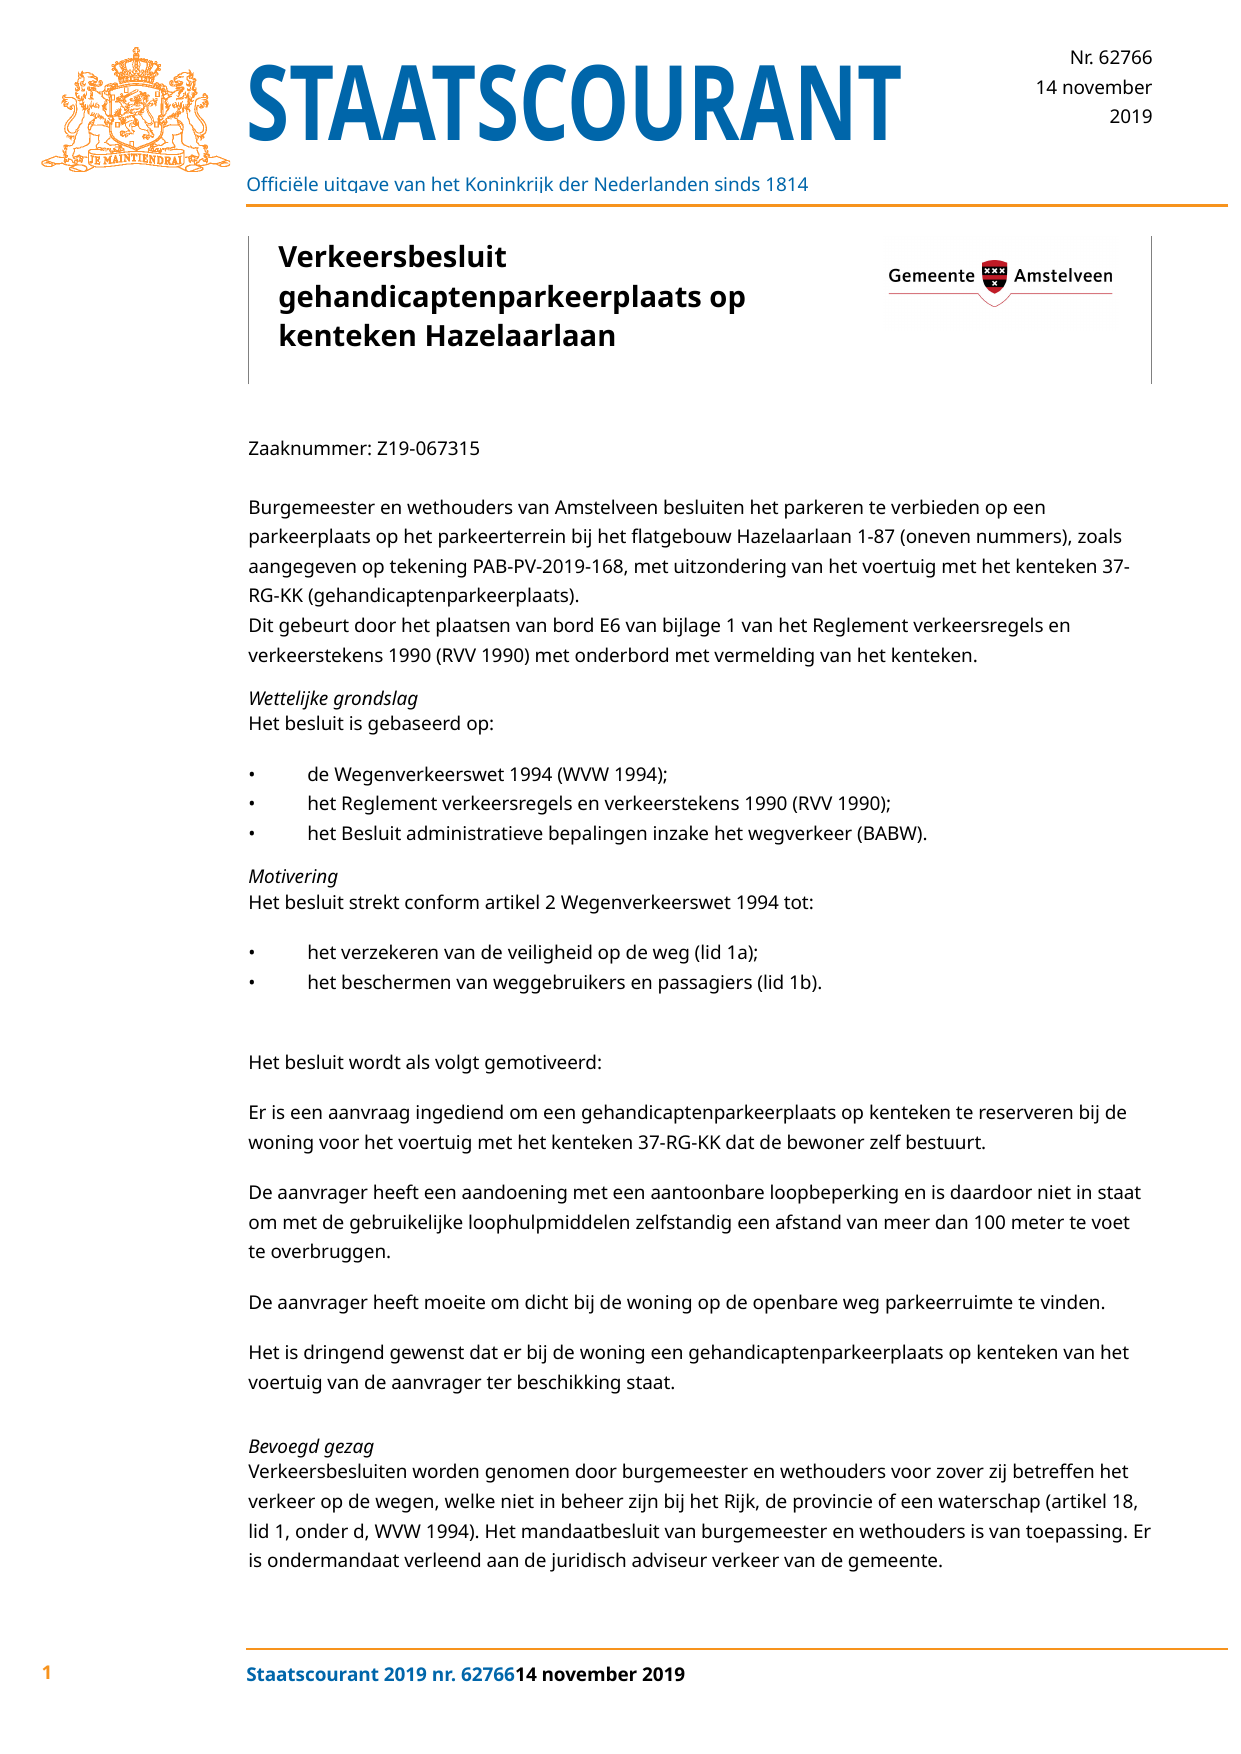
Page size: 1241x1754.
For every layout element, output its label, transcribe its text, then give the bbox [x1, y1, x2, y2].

text Dit gebeurt door het plaatsen van bord E6 van bijlage 1 van het Reglement verkeersregels en verkeerstekens 1990 (RVV 1990) met onderbord met vermelding van het kenteken. [248, 612, 1152, 667]
picture [882, 236, 1119, 331]
text Het besluit is gebaseerd op: [248, 711, 1152, 736]
text Bevoegd gezag [248, 1433, 1152, 1459]
table_header Verkeersbesluit gehandicaptenparkeerplaats op kenteken Hazelaarlaan [249, 236, 850, 384]
list het beschermen van weggebruikers en passagiers (lid 1b). [248, 969, 1152, 995]
text De aanvrager heeft moeite om dicht bij de woning op de openbare weg parkeerruimte te vinden. [248, 1289, 1152, 1315]
text De aanvrager heeft een aandoening met een aantoonbare loopbeperking en is daardoor niet in staat om met de gebruikelijke loophulpmiddelen zelfstandig een afstand van meer dan 100 meter te voet te overbruggen. [248, 1179, 1152, 1264]
text Het besluit strekt conform artikel 2 Wegenverkeerswet 1994 tot: [248, 889, 1152, 915]
list de Wegenverkeerswet 1994 (WVW 1994); [248, 761, 1152, 787]
text Het is dringend gewenst dat er bij de woning een gehandicaptenparkeerplaats op kenteken van het voertuig van de aanvrager ter beschikking staat. [248, 1339, 1152, 1395]
text Er is een aanvraag ingediend om een gehandicaptenparkeerplaats op kenteken te reserveren bij de woning voor het voertuig met het kenteken 37-RG-KK dat de bewoner zelf bestuurt. [248, 1099, 1152, 1155]
text Het besluit wordt als volgt gemotiveerd: [248, 1049, 1152, 1075]
text Burgemeester en wethouders van Amstelveen besluiten het parkeren te verbieden op een parkeerplaats op het parkeerterrein bij het flatgebouw Hazelaarlaan 1-87 (oneven nummers), zoals aangegeven op tekening PAB-PV-2019-168, met uitzondering van het voertuig met het kenteken 37-RG-KK (gehandicaptenparkeerplaats). [248, 494, 1152, 608]
list het Reglement verkeersregels en verkeerstekens 1990 (RVV 1990); [248, 791, 1152, 816]
text Wettelijke grondslag [248, 685, 1152, 711]
list het verzekeren van de veiligheid op de weg (lid 1a); [248, 939, 1152, 965]
text Verkeersbesluiten worden genomen door burgemeester en wethouders voor zover zij betreffen het verkeer op de wegen, welke niet in beheer zijn bij het Rijk, de provincie of een waterschap (artikel 18, lid 1, onder d, WVW 1994). Het mandaatbesluit van burgemeester en wethouders is van toepassing. Er is ondermandaat verleend aan de juridisch adviseur verkeer van de gemeente. [248, 1459, 1152, 1573]
list het Besluit administratieve bepalingen inzake het wegverkeer (BABW). [248, 820, 1152, 846]
table_header [850, 236, 1151, 384]
picture [41, 47, 231, 172]
text Zaaknummer: Z19-067315 [248, 435, 1152, 460]
text Motivering [248, 863, 1152, 889]
